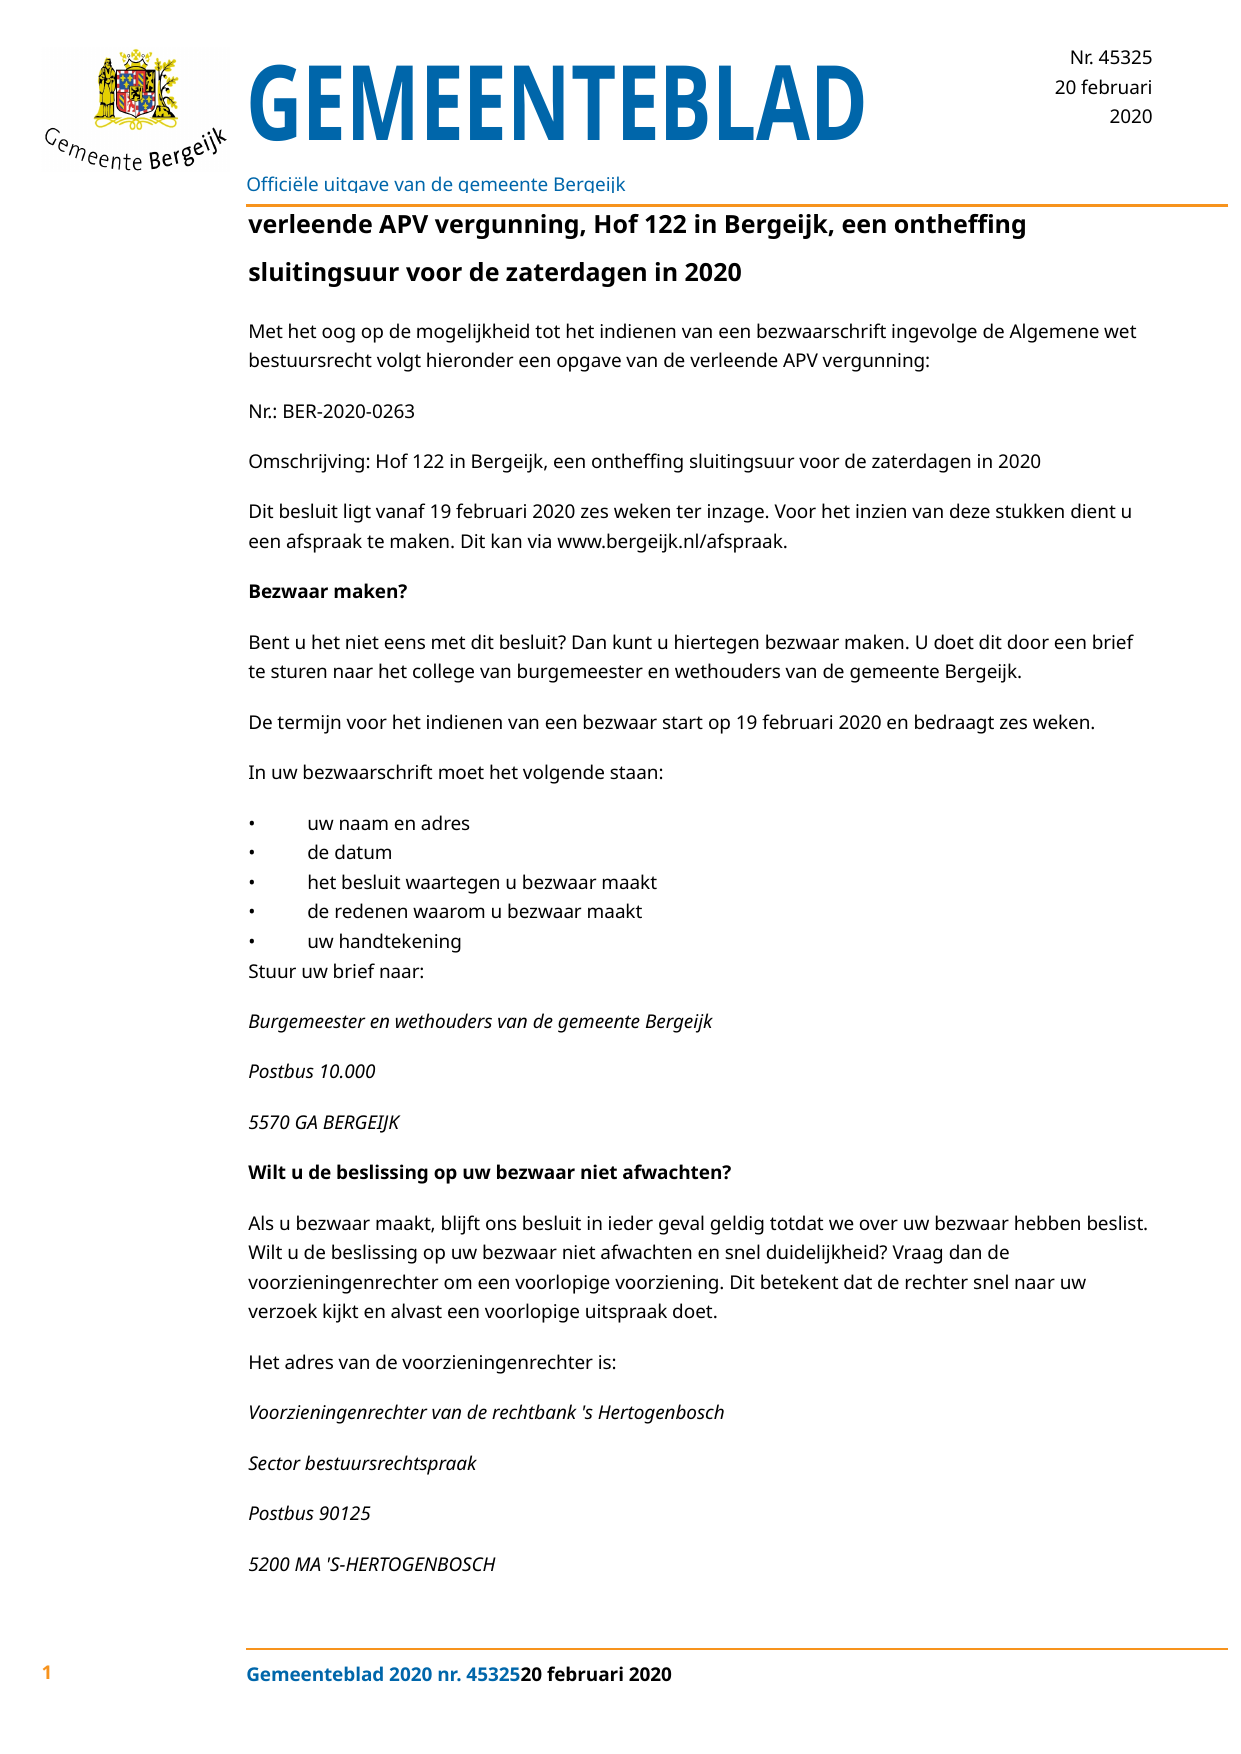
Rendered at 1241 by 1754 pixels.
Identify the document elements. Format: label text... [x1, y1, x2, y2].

text 5200 MA 'S-HERTOGENBOSCH [248, 1551, 1152, 1577]
text Burgemeester en wethouders van de gemeente Bergeijk [248, 1008, 1152, 1034]
list de redenen waarom u bezwaar maakt [248, 899, 1152, 924]
text Omschrijving: Hof 122 in Bergeijk, een ontheffing sluitingsuur voor de zaterdagen in 2020 [248, 448, 1152, 474]
list het besluit waartegen u bezwaar maakt [248, 869, 1152, 895]
text Als u bezwaar maakt, blijft ons besluit in ieder geval geldig totdat we over uw bezwaar hebben beslist. Wilt u de beslissing op uw bezwaar niet afwachten en snel duidelijkheid? Vraag dan de voorzieningenrechter om een voorlopige voorziening. Dit betekent dat de rechter snel naar uw verzoek kijkt en alvast een voorlopige uitspraak doet. [248, 1210, 1152, 1324]
text 5570 GA BERGEIJK [248, 1109, 1152, 1135]
text Stuur uw brief naar: [248, 958, 1152, 984]
text Postbus 10.000 [248, 1059, 1152, 1084]
text Voorzieningenrechter van de rechtbank 's Hertogenbosch [248, 1399, 1152, 1425]
text Bent u het niet eens met dit besluit? Dan kunt u hiertegen bezwaar maken. U doet dit door een brief te sturen naar het college van burgemeester en wethouders van de gemeente Bergeijk. [248, 629, 1152, 684]
text Het adres van de voorzieningenrechter is: [248, 1349, 1152, 1375]
list uw handtekening [248, 928, 1152, 954]
picture [41, 47, 231, 172]
list uw naam en adres [248, 810, 1152, 836]
list de datum [248, 839, 1152, 865]
text Nr.: BER-2020-0263 [248, 398, 1152, 424]
text Wilt u de beslissing op uw bezwaar niet afwachten? [248, 1159, 1152, 1185]
text Postbus 90125 [248, 1500, 1152, 1526]
text De termijn voor het indienen van een bezwaar start op 19 februari 2020 en bedraagt zes weken. [248, 709, 1152, 735]
text Met het oog op de mogelijkheid tot het indienen van een bezwaarschrift ingevolge de Algemene wet bestuursrecht volgt hieronder een opgave van de verleende APV vergunning: [248, 318, 1152, 373]
text Sector bestuursrechtspraak [248, 1450, 1152, 1476]
text Dit besluit ligt vanaf 19 februari 2020 zes weken ter inzage. Voor het inzien van deze stukken dient u een afspraak te maken. Dit kan via www.bergeijk.nl/afspraak. [248, 499, 1152, 554]
text Bezwaar maken? [248, 579, 1152, 604]
text verleende APV vergunning, Hof 122 in Bergeijk, een ontheffing sluitingsuur voor de zaterdagen in 2020 [248, 207, 1152, 288]
text In uw bezwaarschrift moet het volgende staan: [248, 759, 1152, 785]
